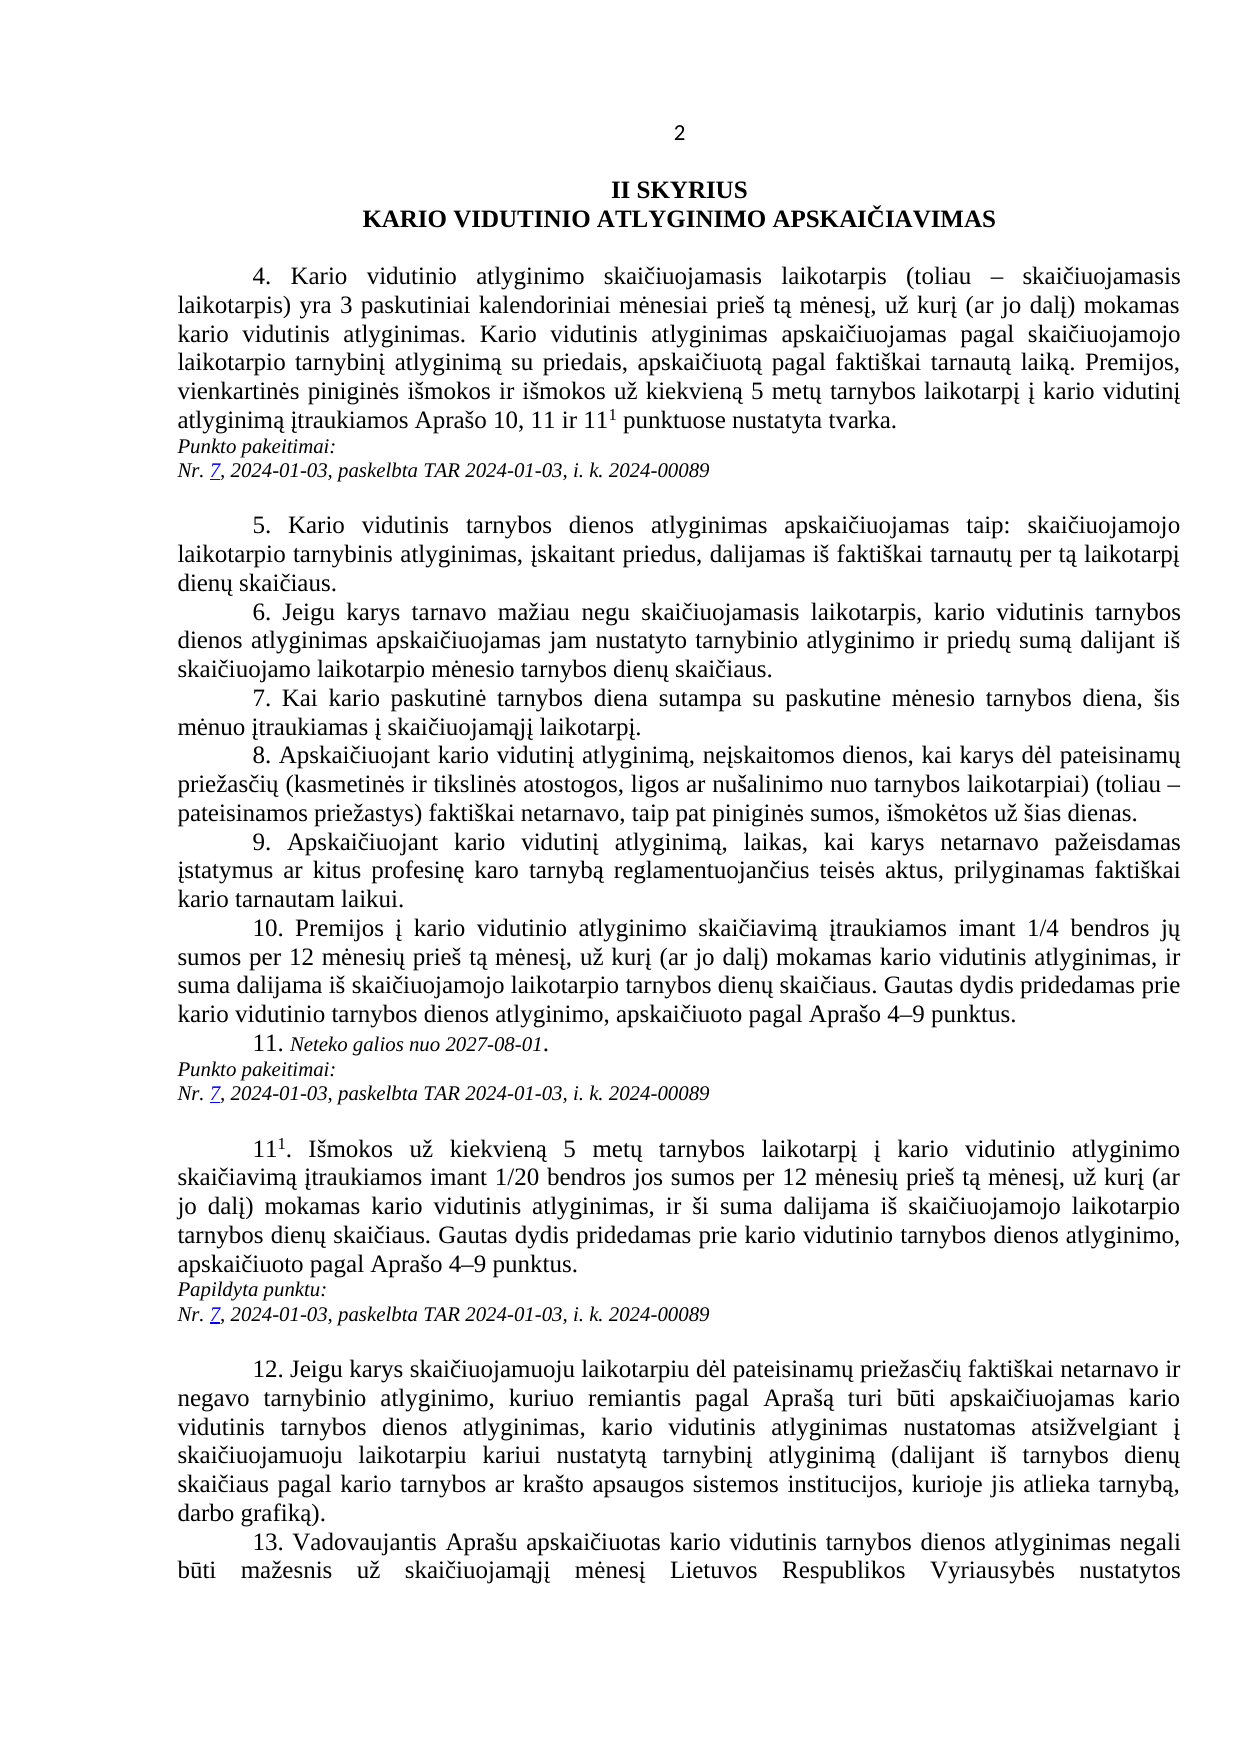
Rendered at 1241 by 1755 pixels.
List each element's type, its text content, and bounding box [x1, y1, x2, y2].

text Nr. 7, 2024-01-03, paskelbta TAR 2024-01-03, i. k. 2024-00089 [177, 1301, 1181, 1326]
text 5. Kario vidutinis tarnybos dienos atlyginimas apskaičiuojamas taip: skaičiuojamojo laikotarpio tarnybinis atlyginimas, įskaitant priedus, dalijamas iš faktiškai tarnautų per tą laikotarpį dienų skaičiaus. [177, 511, 1181, 597]
text 4. Kario vidutinio atlyginimo skaičiuojamasis laikotarpis (toliau – skaičiuojamasis laikotarpis) yra 3 paskutiniai kalendoriniai mėnesiai prieš tą mėnesį, už kurį (ar jo dalį) mokamas kario vidutinis atlyginimas. Kario vidutinis atlyginimas apskaičiuojamas pagal skaičiuojamojo laikotarpio tarnybinį atlyginimą su priedais, apskaičiuotą pagal faktiškai tarnautą laiką. Premijos, vienkartinės piniginės išmokos ir išmokos už kiekvieną 5 metų tarnybos laikotarpį į kario vidutinį atlyginimą įtraukiamos Aprašo 10, 11 ir 111 punktuose nustatyta tvarka. [177, 261, 1181, 434]
text 12. Jeigu karys skaičiuojamuoju laikotarpiu dėl pateisinamų priežasčių faktiškai netarnavo ir negavo tarnybinio atlyginimo, kuriuo remiantis pagal Aprašą turi būti apskaičiuojamas kario vidutinis tarnybos dienos atlyginimas, kario vidutinis atlyginimas nustatomas atsižvelgiant į skaičiuojamuoju laikotarpiu kariui nustatytą tarnybinį atlyginimą (dalijant iš tarnybos dienų skaičiaus pagal kario tarnybos ar krašto apsaugos sistemos institucijos, kurioje jis atlieka tarnybą, darbo grafiką). [177, 1354, 1181, 1527]
text 9. Apskaičiuojant kario vidutinį atlyginimą, laikas, kai karys netarnavo pažeisdamas įstatymus ar kitus profesinę karo tarnybą reglamentuojančius teisės aktus, prilyginamas faktiškai kario tarnautam laikui. [177, 827, 1181, 913]
text 6. Jeigu karys tarnavo mažiau negu skaičiuojamasis laikotarpis, kario vidutinis tarnybos dienos atlyginimas apskaičiuojamas jam nustatyto tarnybinio atlyginimo ir priedų sumą dalijant iš skaičiuojamo laikotarpio mėnesio tarnybos dienų skaičiaus. [177, 597, 1181, 683]
text 8. Apskaičiuojant kario vidutinį atlyginimą, neįskaitomos dienos, kai karys dėl pateisinamų priežasčių (kasmetinės ir tikslinės atostogos, ligos ar nušalinimo nuo tarnybos laikotarpiai) (toliau – pateisinamos priežastys) faktiškai netarnavo, taip pat piniginės sumos, išmokėtos už šias dienas. [177, 741, 1181, 827]
text 13. Vadovaujantis Aprašu apskaičiuotas kario vidutinis tarnybos dienos atlyginimas negali būti mažesnis už skaičiuojamąjį mėnesį Lietuvos Respublikos Vyriausybės nustatytos [177, 1527, 1181, 1584]
text Nr. 7, 2024-01-03, paskelbta TAR 2024-01-03, i. k. 2024-00089 [177, 1081, 1181, 1105]
text Punkto pakeitimai: [177, 1057, 1181, 1081]
text 11. Neteko galios nuo 2027-08-01. [177, 1028, 1181, 1057]
text KARIO VIDUTINIO ATLYGINIMO APSKAIČIAVIMAS [177, 204, 1181, 232]
text 7. Kai kario paskutinė tarnybos diena sutampa su paskutine mėnesio tarnybos diena, šis mėnuo įtraukiamas į skaičiuojamąjį laikotarpį. [177, 683, 1181, 741]
text Papildyta punktu: [177, 1277, 1181, 1301]
text 10. Premijos į kario vidutinio atlyginimo skaičiavimą įtraukiamos imant 1/4 bendros jų sumos per 12 mėnesių prieš tą mėnesį, už kurį (ar jo dalį) mokamas kario vidutinis atlyginimas, ir suma dalijama iš skaičiuojamojo laikotarpio tarnybos dienų skaičiaus. Gautas dydis pridedamas prie kario vidutinio tarnybos dienos atlyginimo, apskaičiuoto pagal Aprašo 4–9 punktus. [177, 913, 1181, 1028]
text Nr. 7, 2024-01-03, paskelbta TAR 2024-01-03, i. k. 2024-00089 [177, 458, 1181, 482]
text Punkto pakeitimai: [177, 434, 1181, 458]
text II SKYRIUS [177, 175, 1181, 204]
text 111. Išmokos už kiekvieną 5 metų tarnybos laikotarpį į kario vidutinio atlyginimo skaičiavimą įtraukiamos imant 1/20 bendros jos sumos per 12 mėnesių prieš tą mėnesį, už kurį (ar jo dalį) mokamas kario vidutinis atlyginimas, ir ši suma dalijama iš skaičiuojamojo laikotarpio tarnybos dienų skaičiaus. Gautas dydis pridedamas prie kario vidutinio tarnybos dienos atlyginimo, apskaičiuoto pagal Aprašo 4–9 punktus. [177, 1134, 1181, 1277]
